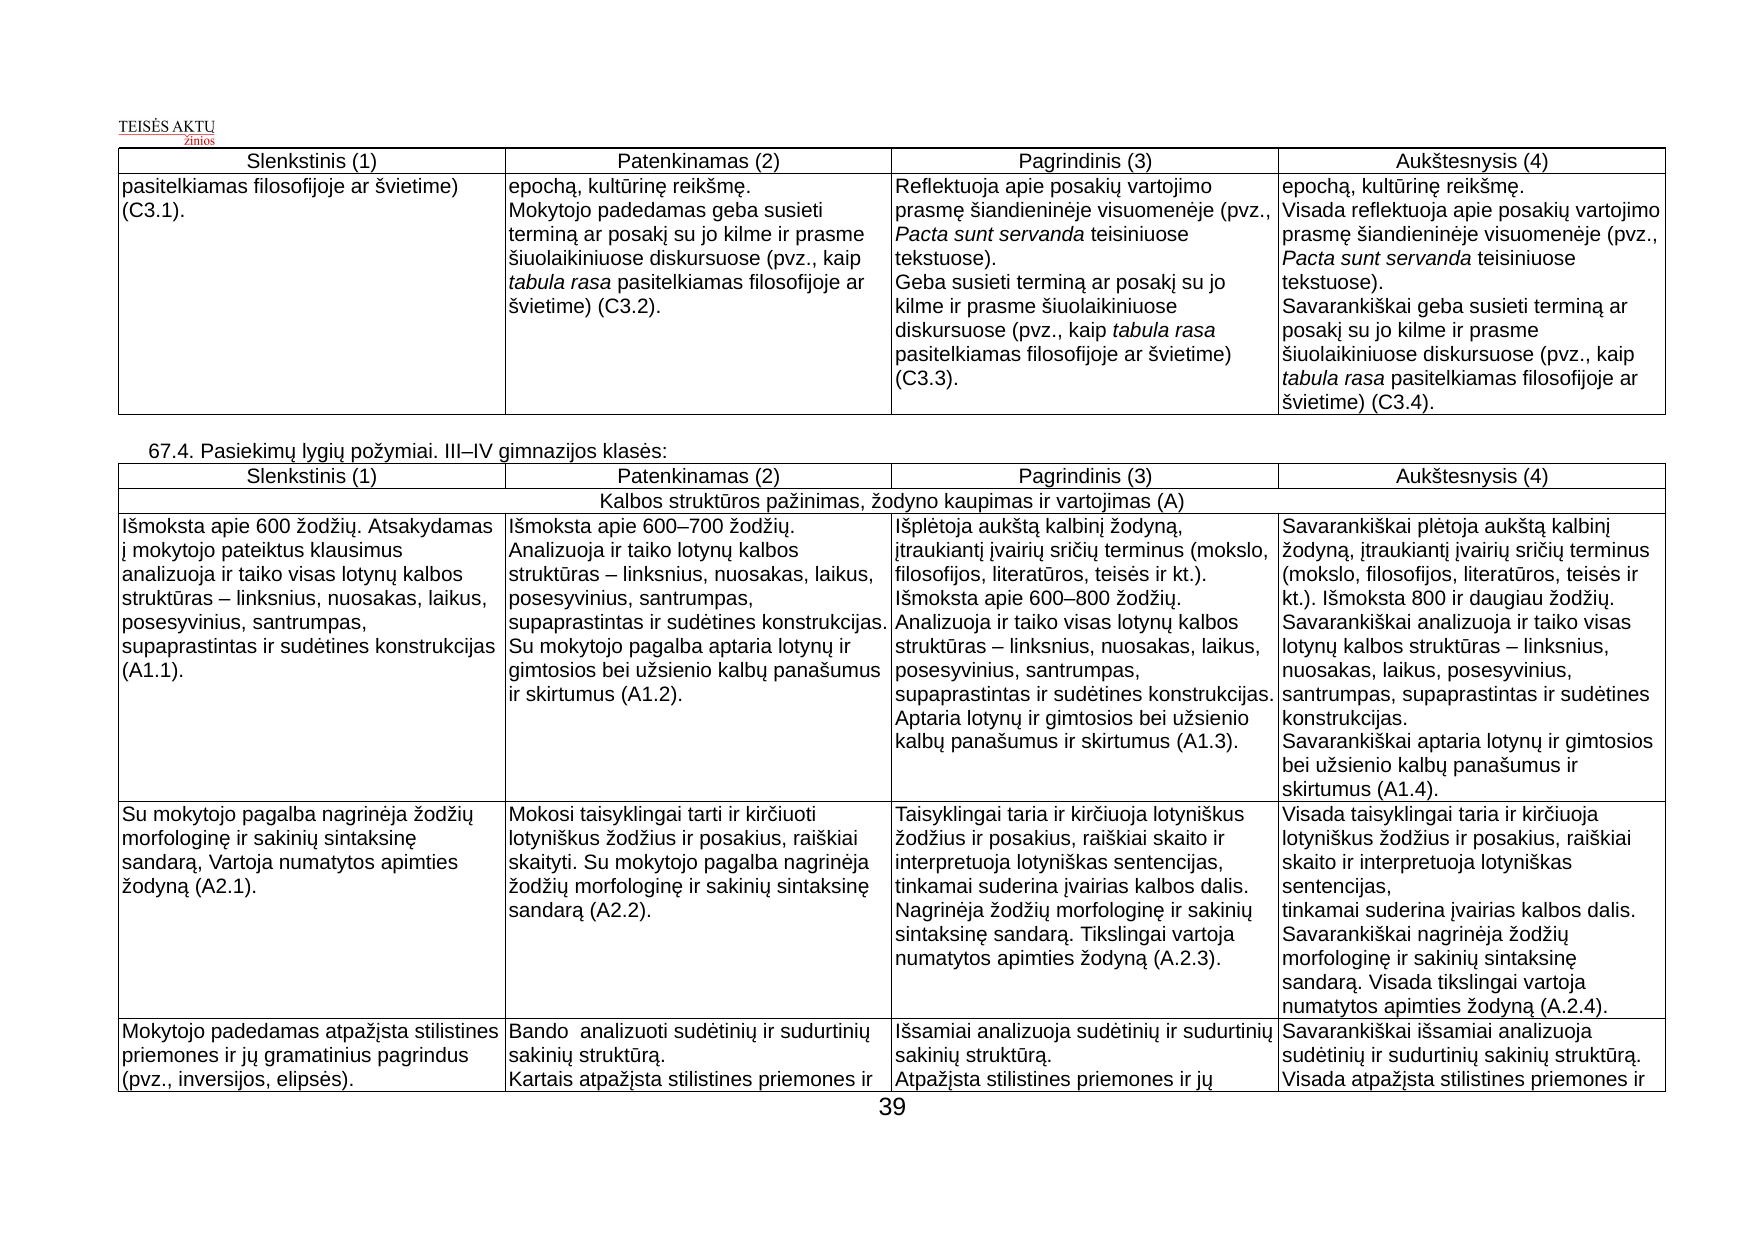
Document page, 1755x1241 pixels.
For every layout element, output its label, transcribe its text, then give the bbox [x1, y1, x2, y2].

table_cell Bando analizuoti sudėtinių ir sudurtinių sakinių struktūrą. Kartais atpažįsta stilistines priemones ir [506, 1019, 891, 1091]
table_header Aukštesnysis (4) [1279, 464, 1665, 488]
table_cell Išmoksta apie 600 žodžių. Atsakydamas į mokytojo pateiktus klausimus analizuoja ir taiko visas lotynų kalbos struktūras – linksnius, nuosakas, laikus, posesyvinius, santrumpas, supaprastintas ir sudėtines konstrukcijas (A1.1). [119, 514, 505, 801]
table_cell Visada taisyklingai taria ir kirčiuoja lotyniškus žodžius ir posakius, raiškiai skaito ir interpretuoja lotyniškas sentencijas, tinkamai suderina įvairias kalbos dalis. Savarankiškai nagrinėja žodžių morfologinę ir sakinių sintaksinę sandarą. Visada tikslingai vartoja numatytos apimties žodyną (A.2.4). [1279, 802, 1665, 1018]
table_cell Išplėtoja aukštą kalbinį žodyną, įtraukiantį įvairių sričių terminus (mokslo, filosofijos, literatūros, teisės ir kt.). Išmoksta apie 600–800 žodžių. Analizuoja ir taiko visas lotynų kalbos struktūras – linksnius, nuosakas, laikus, posesyvinius, santrumpas, supaprastintas ir sudėtines konstrukcijas. Aptaria lotynų ir gimtosios bei užsienio kalbų panašumus ir skirtumus (A1.3). [892, 514, 1278, 801]
table_header Pagrindinis (3) [892, 149, 1278, 173]
table_cell Savarankiškai išsamiai analizuoja sudėtinių ir sudurtinių sakinių struktūrą. Visada atpažįsta stilistines priemones ir [1279, 1019, 1665, 1091]
table_cell Mokosi taisyklingai tarti ir kirčiuoti lotyniškus žodžius ir posakius, raiškiai skaityti. Su mokytojo pagalba nagrinėja žodžių morfologinę ir sakinių sintaksinę sandarą (A2.2). [506, 802, 891, 1018]
table_cell Išmoksta apie 600–700 žodžių. Analizuoja ir taiko lotynų kalbos struktūras – linksnius, nuosakas, laikus, posesyvinius, santrumpas, supaprastintas ir sudėtines konstrukcijas. Su mokytojo pagalba aptaria lotynų ir gimtosios bei užsienio kalbų panašumus ir skirtumus (A1.2). [506, 514, 891, 801]
table_cell pasitelkiamas filosofijoje ar švietime) (C3.1). [119, 174, 505, 414]
table_header Patenkinamas (2) [506, 464, 891, 488]
text 67.4. Pasiekimų lygių požymiai. III–IV gimnazijos klasės: [118, 439, 1666, 463]
table_header Patenkinamas (2) [506, 149, 891, 173]
table_header Slenkstinis (1) [119, 149, 505, 173]
table_header Aukštesnysis (4) [1279, 149, 1665, 173]
table_cell Taisyklingai taria ir kirčiuoja lotyniškus žodžius ir posakius, raiškiai skaito ir interpretuoja lotyniškas sentencijas, tinkamai suderina įvairias kalbos dalis. Nagrinėja žodžių morfologinę ir sakinių sintaksinę sandarą. Tikslingai vartoja numatytos apimties žodyną (A.2.3). [892, 802, 1278, 1018]
table_cell Su mokytojo pagalba nagrinėja žodžių morfologinę ir sakinių sintaksinę sandarą, Vartoja numatytos apimties žodyną (A2.1). [119, 802, 505, 1018]
table_cell Mokytojo padedamas atpažįsta stilistines priemones ir jų gramatinius pagrindus (pvz., inversijos, elipsės). [119, 1019, 505, 1091]
table_header Slenkstinis (1) [119, 464, 505, 488]
table_cell Išsamiai analizuoja sudėtinių ir sudurtinių sakinių struktūrą. Atpažįsta stilistines priemones ir jų [892, 1019, 1278, 1091]
table_cell Reflektuoja apie posakių vartojimo prasmę šiandieninėje visuomenėje (pvz., Pacta sunt servanda teisiniuose tekstuose). Geba susieti terminą ar posakį su jo kilme ir prasme šiuolaikiniuose diskursuose (pvz., kaip tabula rasa pasitelkiamas filosofijoje ar švietime) (C3.3). [892, 174, 1278, 414]
table_header Pagrindinis (3) [892, 464, 1278, 488]
table_cell Savarankiškai plėtoja aukštą kalbinį žodyną, įtraukiantį įvairių sričių terminus (mokslo, filosofijos, literatūros, teisės ir kt.). Išmoksta 800 ir daugiau žodžių. Savarankiškai analizuoja ir taiko visas lotynų kalbos struktūras – linksnius, nuosakas, laikus, posesyvinius, santrumpas, supaprastintas ir sudėtines konstrukcijas. Savarankiškai aptaria lotynų ir gimtosios bei užsienio kalbų panašumus ir skirtumus (A1.4). [1279, 514, 1665, 801]
table_cell Kalbos struktūros pažinimas, žodyno kaupimas ir vartojimas (A) [119, 489, 1665, 513]
table_cell epochą, kultūrinę reikšmę. Visada reflektuoja apie posakių vartojimo prasmę šiandieninėje visuomenėje (pvz., Pacta sunt servanda teisiniuose tekstuose). Savarankiškai geba susieti terminą ar posakį su jo kilme ir prasme šiuolaikiniuose diskursuose (pvz., kaip tabula rasa pasitelkiamas filosofijoje ar švietime) (C3.4). [1279, 174, 1665, 414]
table_cell epochą, kultūrinę reikšmę. Mokytojo padedamas geba susieti terminą ar posakį su jo kilme ir prasme šiuolaikiniuose diskursuose (pvz., kaip tabula rasa pasitelkiamas filosofijoje ar švietime) (C3.2). [506, 174, 891, 414]
